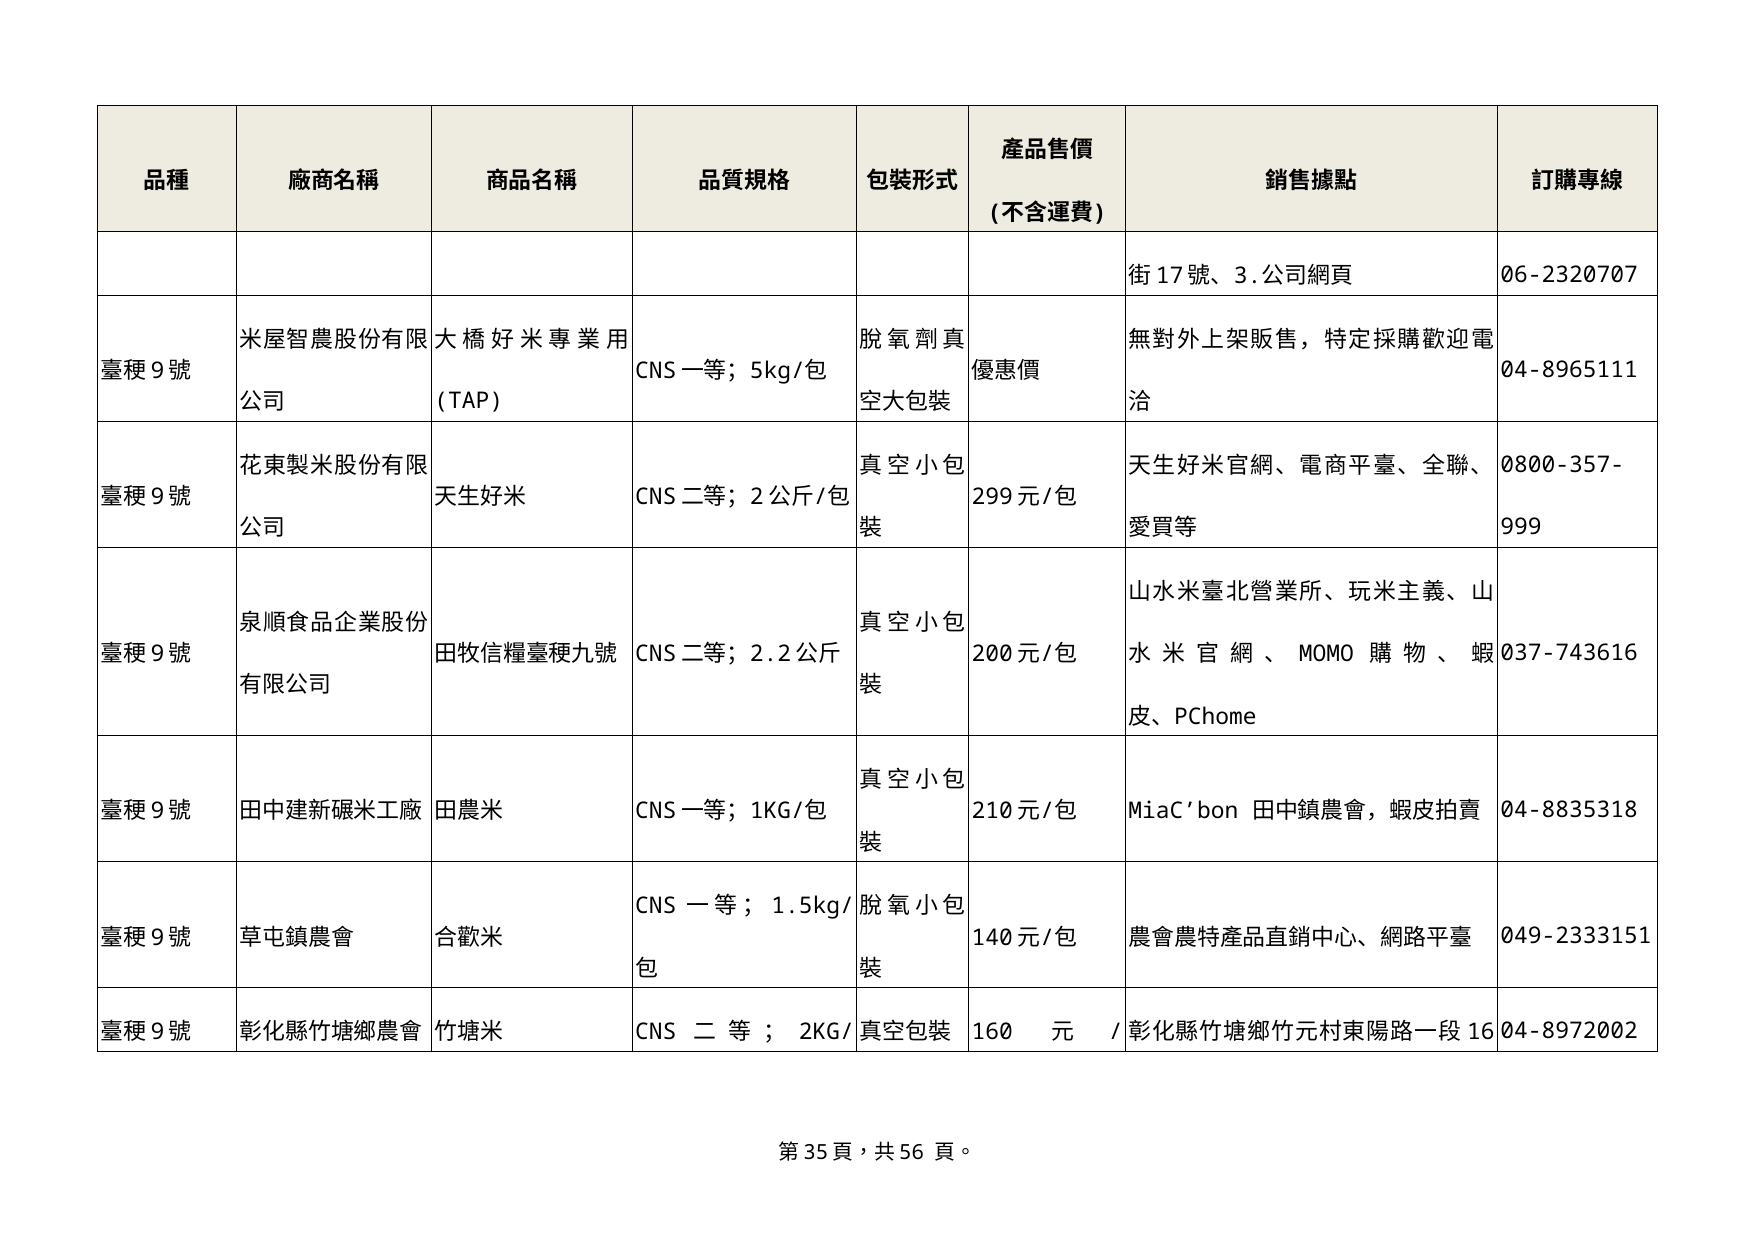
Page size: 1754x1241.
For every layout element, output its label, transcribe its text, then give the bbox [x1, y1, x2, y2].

table_cell 脫氧小包裝 [857, 862, 968, 987]
table_cell 彰化縣竹塘鄉農會 [237, 988, 431, 1051]
table_cell 草屯鎮農會 [237, 862, 431, 987]
table_cell [432, 232, 632, 294]
table_cell CNS一等；5kg/包 [633, 296, 856, 421]
table_header 商品名稱 [432, 106, 632, 231]
table_cell 竹塘米 [432, 988, 632, 1051]
table_cell 臺稉9號 [98, 422, 236, 547]
table_cell 臺稉9號 [98, 862, 236, 987]
table_cell 無對外上架販售，特定採購歡迎電洽 [1126, 296, 1497, 421]
table_cell 田中建新碾米工廠 [237, 736, 431, 861]
table_header 產品售價 (不含運費) [969, 106, 1125, 231]
table_cell 田農米 [432, 736, 632, 861]
table_cell CNS一等；1.5kg/包 [633, 862, 856, 987]
table_cell CNS二等；2.2公斤 [633, 548, 856, 735]
table_cell 037-743616 [1498, 548, 1657, 735]
table_header 包裝形式 [857, 106, 968, 231]
table_header 廠商名稱 [237, 106, 431, 231]
table_cell 臺稉9號 [98, 988, 236, 1051]
table_cell 合歡米 [432, 862, 632, 987]
table_header 訂購專線 [1498, 106, 1657, 231]
table_cell [969, 232, 1125, 294]
table_cell 真空小包裝 [857, 422, 968, 547]
table_cell MiaC’bon 田中鎮農會，蝦皮拍賣 [1126, 736, 1497, 861]
table_cell 140元/包 [969, 862, 1125, 987]
table_cell 真空小包裝 [857, 548, 968, 735]
table_cell 049-2333151 [1498, 862, 1657, 987]
table_cell 田牧信糧臺稉九號 [432, 548, 632, 735]
table_cell 天生好米 [432, 422, 632, 547]
table_cell 299元/包 [969, 422, 1125, 547]
table_cell 彰化縣竹塘鄉竹元村東陽路一段16 [1126, 988, 1497, 1051]
table_cell 臺稉9號 [98, 736, 236, 861]
table_cell 200元/包 [969, 548, 1125, 735]
table_cell 160元/ [969, 988, 1125, 1051]
table_cell CNS二等；2KG/ [633, 988, 856, 1051]
table_cell 04-8972002 [1498, 988, 1657, 1051]
table_cell 210元/包 [969, 736, 1125, 861]
table_cell [857, 232, 968, 294]
table_cell CNS一等；1KG/包 [633, 736, 856, 861]
table_cell 0800-357-999 [1498, 422, 1657, 547]
table_cell 04-8965111 [1498, 296, 1657, 421]
table_cell 臺稉9號 [98, 296, 236, 421]
table_header 品質規格 [633, 106, 856, 231]
table_cell 泉順食品企業股份有限公司 [237, 548, 431, 735]
table_cell [633, 232, 856, 294]
table_cell 花東製米股份有限公司 [237, 422, 431, 547]
table_cell CNS二等；2公斤/包 [633, 422, 856, 547]
table_cell 優惠價 [969, 296, 1125, 421]
table_cell 臺稉9號 [98, 548, 236, 735]
table_cell [98, 232, 236, 294]
table_cell [237, 232, 431, 294]
table_cell 06-2320707 [1498, 232, 1657, 294]
table_cell 真空小包裝 [857, 736, 968, 861]
table_cell 山水米臺北營業所、玩米主義、山水米官網、MOMO購物、蝦皮、PChome [1126, 548, 1497, 735]
table_cell 大橋好米專業用(TAP) [432, 296, 632, 421]
table_header 銷售據點 [1126, 106, 1497, 231]
table_cell 脫氧劑真空大包裝 [857, 296, 968, 421]
table_cell 農會農特產品直銷中心、網路平臺 [1126, 862, 1497, 987]
table_cell 街17號、3.公司網頁 [1126, 232, 1497, 294]
table_header 品種 [98, 106, 236, 231]
table_cell 真空包裝 [857, 988, 968, 1051]
table_cell 04-8835318 [1498, 736, 1657, 861]
table_cell 米屋智農股份有限公司 [237, 296, 431, 421]
table_cell 天生好米官網、電商平臺、全聯、愛買等 [1126, 422, 1497, 547]
